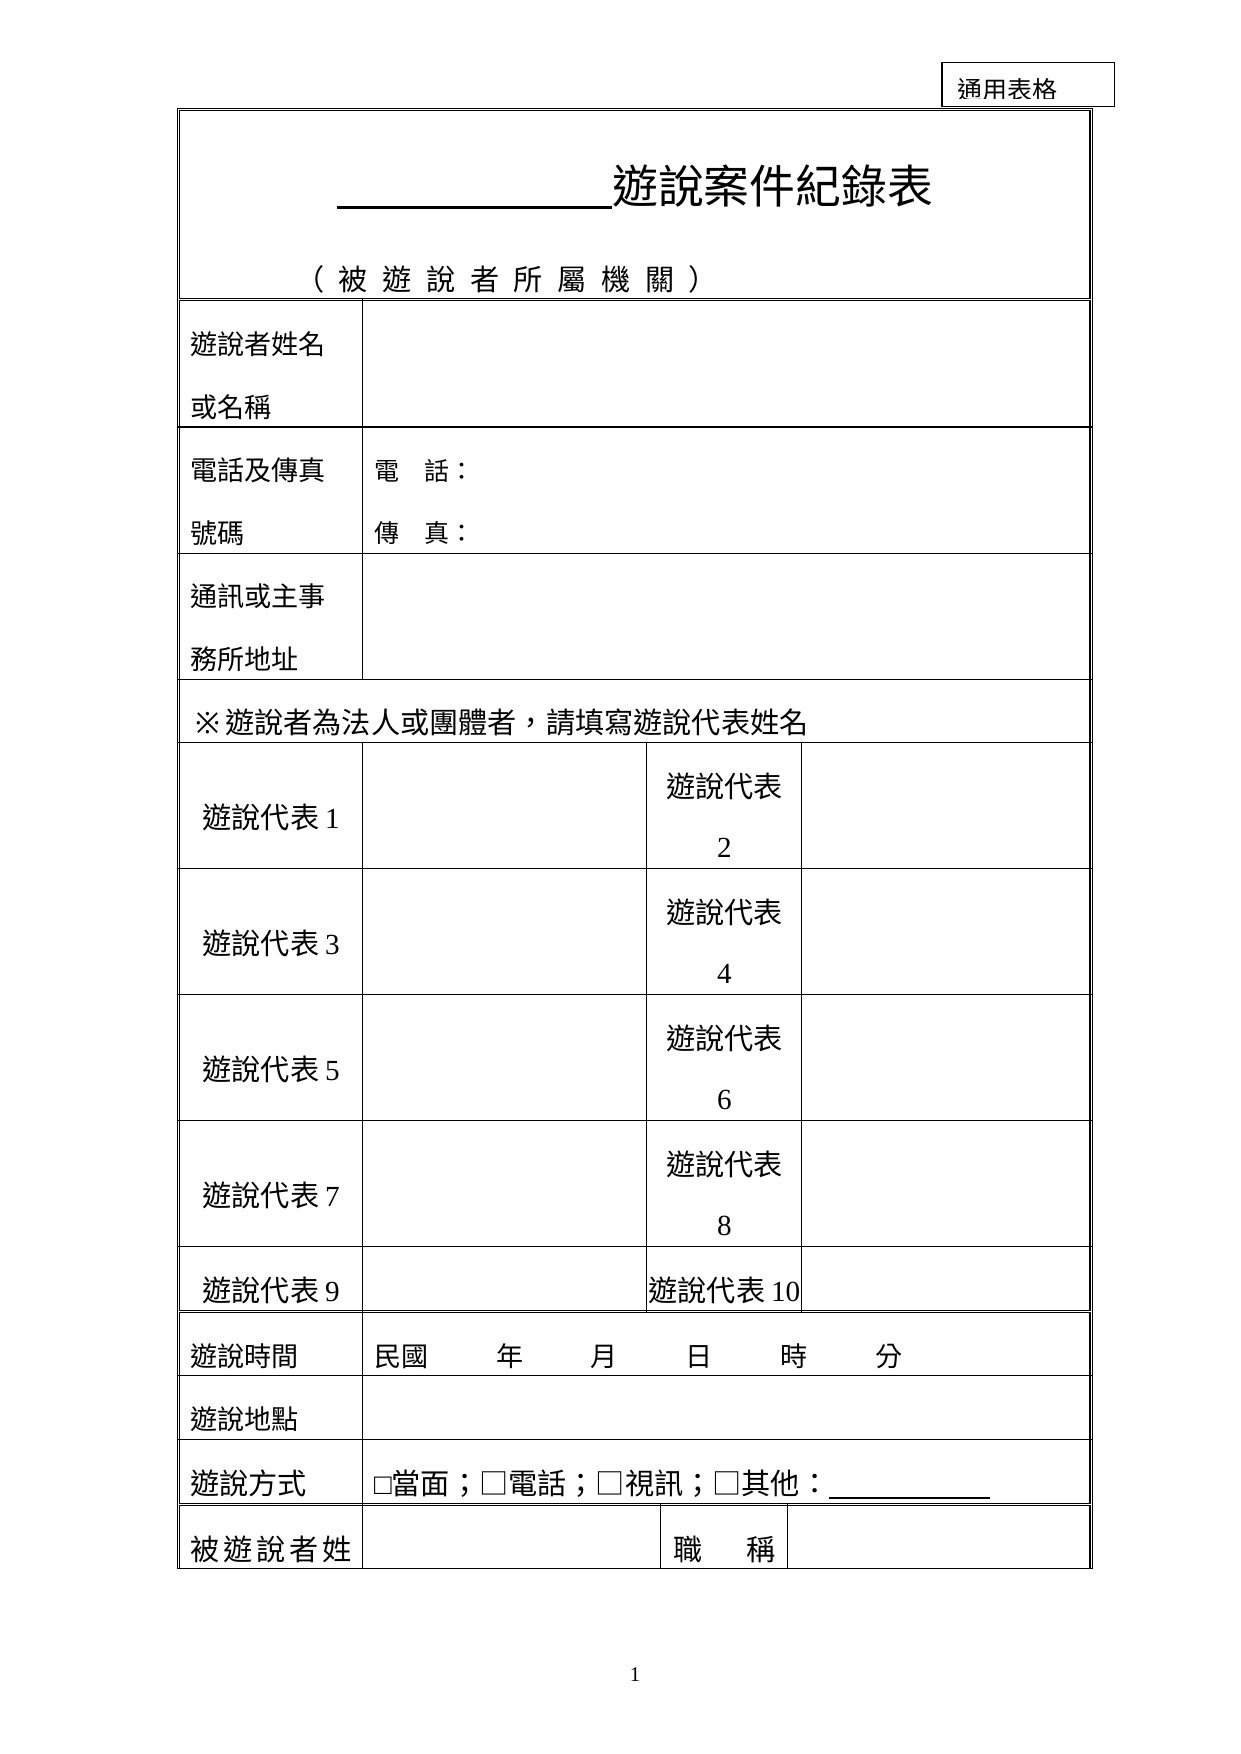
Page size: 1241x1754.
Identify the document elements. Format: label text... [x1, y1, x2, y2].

table_cell 民國 年 月 日 時 分 [363, 1313, 1089, 1375]
table_cell [802, 869, 1089, 994]
table_cell ※遊說者為法人或團體者，請填寫遊說代表姓名 [180, 680, 1089, 742]
table_cell [363, 869, 646, 994]
table_cell 遊說代表9 [180, 1247, 362, 1310]
table_cell 遊說代表2 [647, 743, 801, 868]
table_cell [802, 995, 1089, 1120]
table_cell 電話及傳真 號碼 [180, 428, 362, 552]
table_cell 遊說地點 [180, 1376, 362, 1439]
table_cell [363, 995, 646, 1120]
table_cell 遊說者姓名 或名稱 [180, 301, 362, 426]
table_cell 通訊或主事務所地址 [180, 554, 362, 678]
table_cell 電 話： 傳 真： [363, 428, 1089, 552]
table_cell □當面；□電話；□視訊；□其他： [363, 1440, 1089, 1502]
table_cell [802, 1121, 1089, 1246]
table_cell [363, 554, 1089, 678]
table_cell 遊說代表4 [647, 869, 801, 994]
table_cell [363, 1506, 660, 1568]
table_cell 遊說代表8 [647, 1121, 801, 1246]
table_cell [363, 743, 646, 868]
table_cell 職 稱 [661, 1506, 787, 1568]
table_cell [788, 1506, 1089, 1568]
table_cell 被遊說者姓 [180, 1506, 362, 1568]
table_cell 遊說代表1 [180, 743, 362, 868]
table_header 遊說案件紀錄表 （ 被 遊 說 者 所 屬 機 關 ） [180, 111, 1089, 298]
table_cell [802, 743, 1089, 868]
table_cell [363, 1376, 1089, 1439]
table_cell 遊說代表10 [647, 1247, 801, 1310]
table_cell 遊說代表7 [180, 1121, 362, 1246]
table_header 遊說案件紀錄表 （ 被 遊 說 者 所 屬 機 關 ） [943, 63, 1114, 106]
table_cell [802, 1247, 1089, 1310]
table_cell 遊說時間 [180, 1313, 362, 1375]
table_cell 遊說代表3 [180, 869, 362, 994]
table_cell [363, 1121, 646, 1246]
table_cell 遊說代表5 [180, 995, 362, 1120]
table_cell [363, 1247, 646, 1310]
table_cell 遊說代表6 [647, 995, 801, 1120]
table_cell 遊說方式 [180, 1440, 362, 1502]
table_cell [363, 301, 1089, 426]
